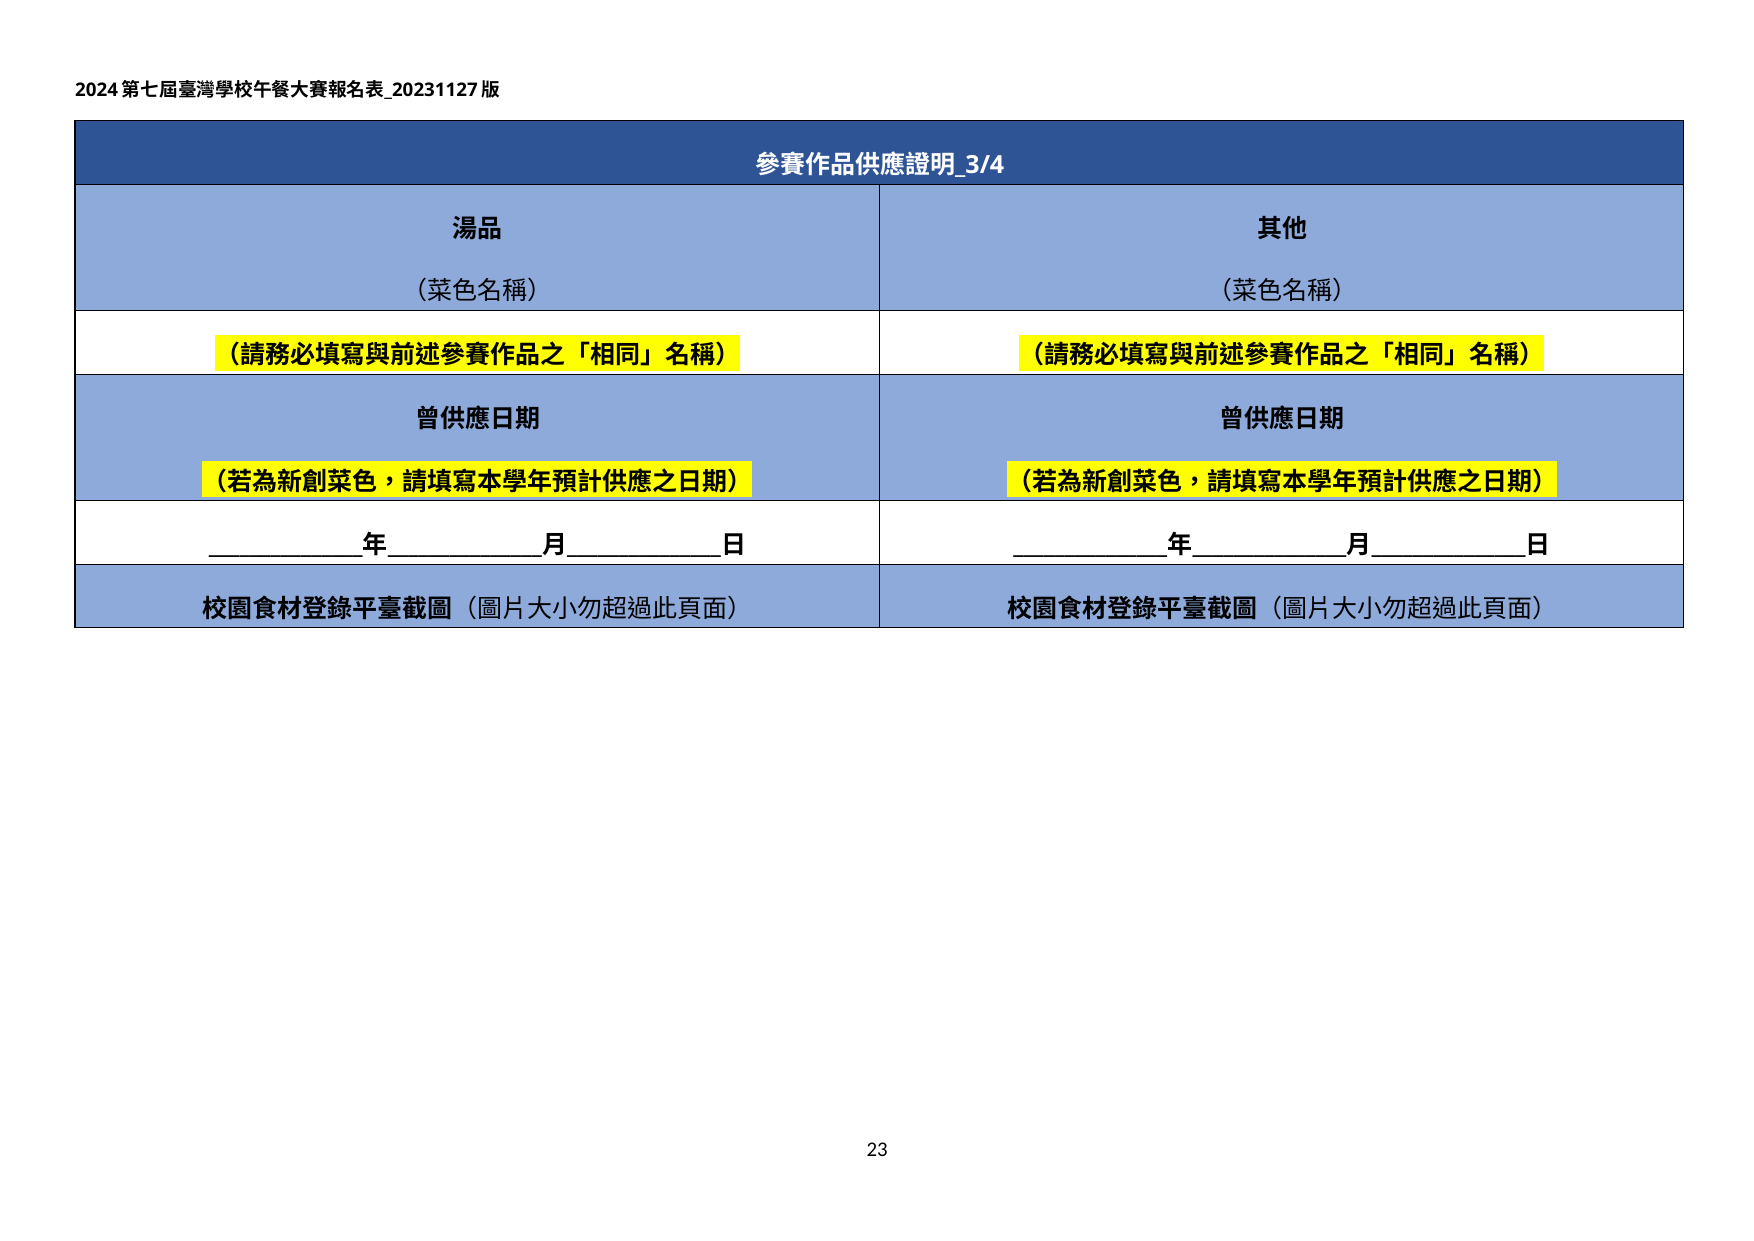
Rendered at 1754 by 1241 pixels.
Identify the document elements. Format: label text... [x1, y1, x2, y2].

table_cell _______________年_______________月_______________日 [880, 501, 1683, 564]
table_cell 曾供應日期 （若為新創菜色，請填寫本學年預計供應之日期） [76, 375, 879, 500]
table_cell 校園食材登錄平臺截圖（圖片大小勿超過此頁面） [880, 565, 1683, 627]
table_cell 曾供應日期 （若為新創菜色，請填寫本學年預計供應之日期） [880, 375, 1683, 500]
table_cell （請務必填寫與前述參賽作品之「相同」名稱） [880, 311, 1683, 374]
table_cell （請務必填寫與前述參賽作品之「相同」名稱） [76, 311, 879, 374]
table_header 參賽作品供應證明_3/4 [76, 121, 1683, 184]
table_cell 其他 （菜色名稱） [880, 185, 1683, 310]
table_cell 校園食材登錄平臺截圖（圖片大小勿超過此頁面） [76, 565, 879, 627]
table_cell 湯品 （菜色名稱） [76, 185, 879, 310]
table_cell _______________年_______________月_______________日 [76, 501, 879, 564]
